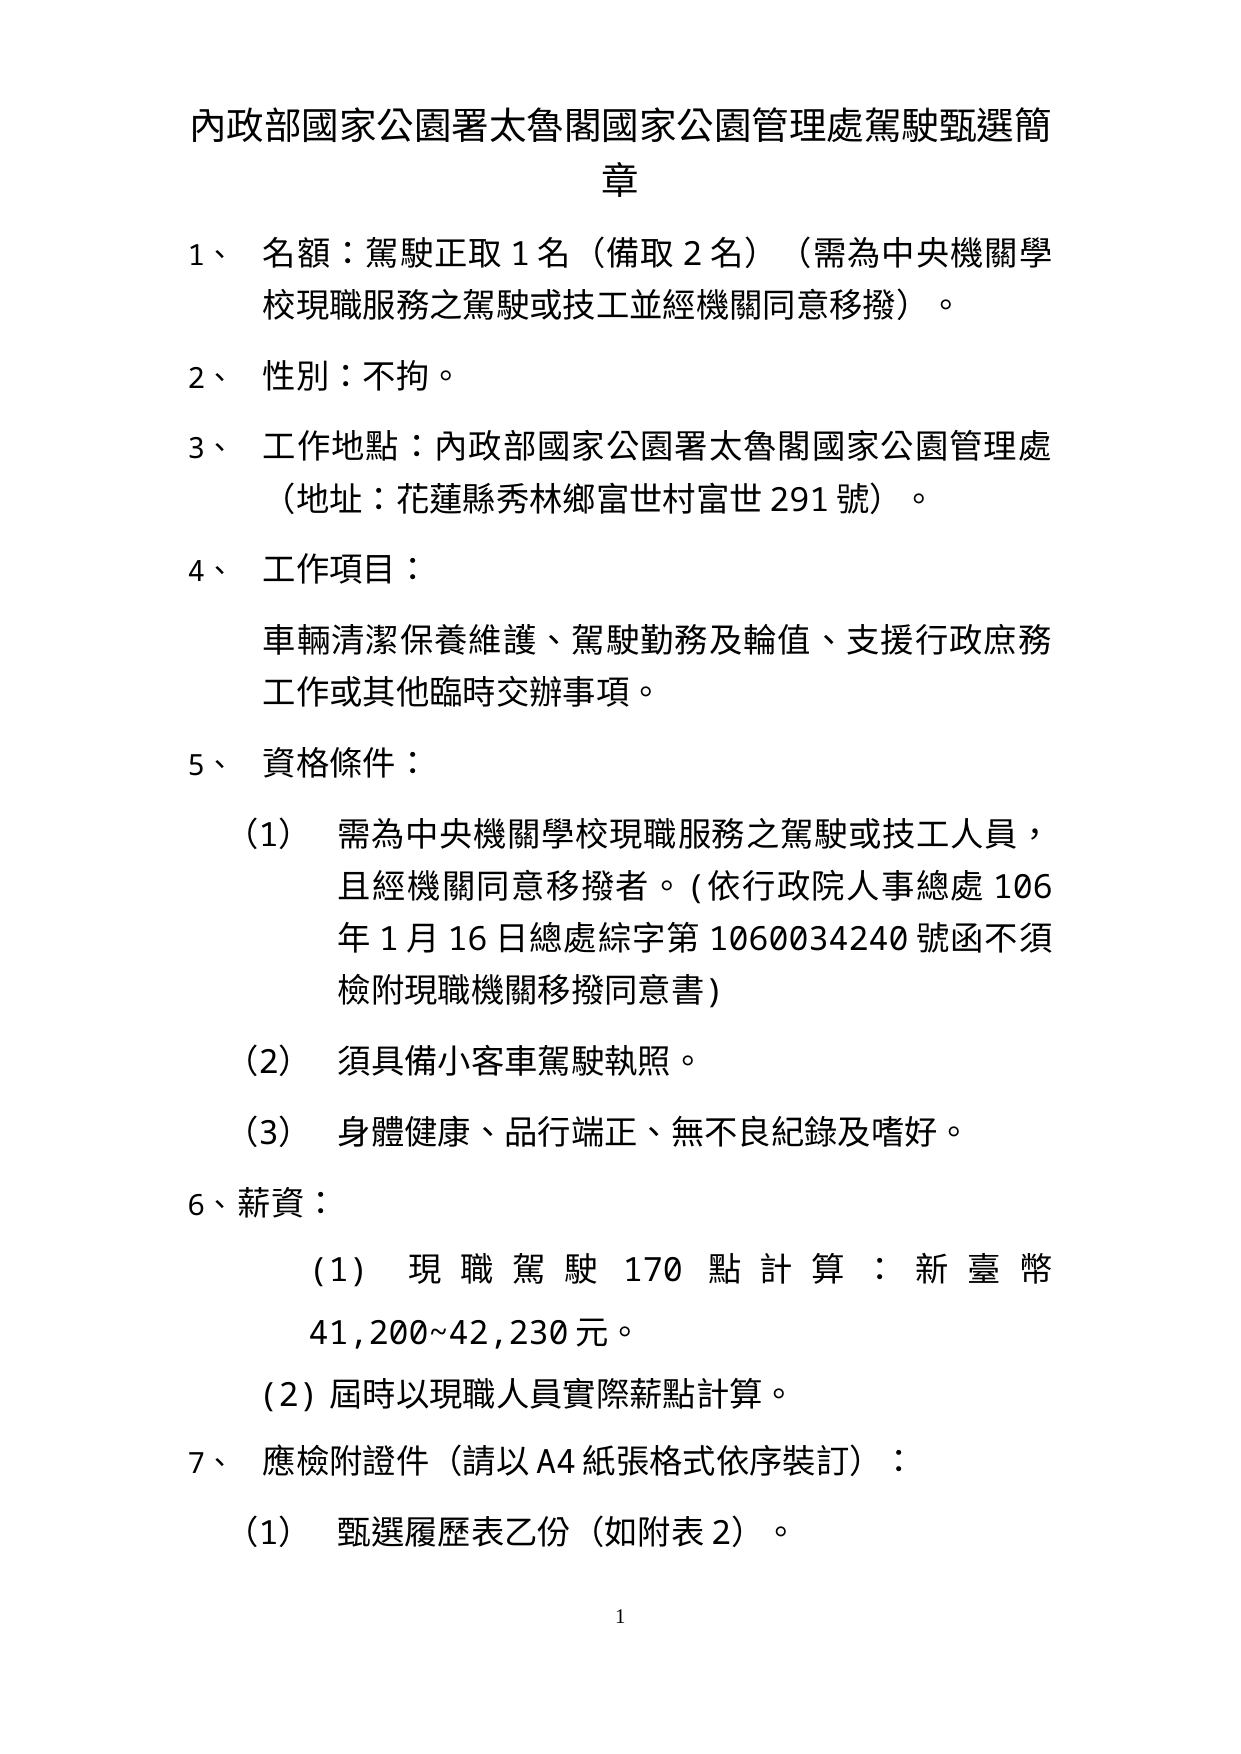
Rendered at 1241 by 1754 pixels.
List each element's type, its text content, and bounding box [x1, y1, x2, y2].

text 內政部國家公園署太魯閣國家公園管理處駕駛甄選簡章 [187, 96, 1053, 205]
list 薪資： [187, 1173, 1053, 1226]
list 應檢附證件（請以A4紙張格式依序裝訂）： [187, 1432, 1053, 1484]
list 工作地點：內政部國家公園署太魯閣國家公園管理處（地址：花蓮縣秀林鄉富世村富世291號）。 [187, 417, 1053, 521]
list 屆時以現職人員實際薪點計算。 [258, 1351, 1053, 1413]
list 性別：不拘。 [187, 346, 1053, 398]
list 現職駕駛170點計算：新臺幣41,200~42,230元。 [308, 1226, 1053, 1351]
list 工作項目： [187, 540, 1053, 592]
text 車輛清潔保養維護、駕駛勤務及輪值、支援行政庶務工作或其他臨時交辦事項。 [262, 611, 1053, 715]
list 身體健康、品行端正、無不良紀錄及嗜好。 [225, 1103, 1053, 1155]
list 甄選履歷表乙份（如附表2）。 [225, 1503, 1053, 1555]
list 資格條件： [187, 734, 1053, 786]
list 名額：駕駛正取1名（備取2名）（需為中央機關學校現職服務之駕駛或技工並經機關同意移撥）。 [187, 223, 1053, 328]
list 須具備小客車駕駛執照。 [225, 1032, 1053, 1084]
list 需為中央機關學校現職服務之駕駛或技工人員，且經機關同意移撥者。(依行政院人事總處106年1月16日總處綜字第1060034240號函不須檢附現職機關移撥同意書) [225, 805, 1053, 1013]
